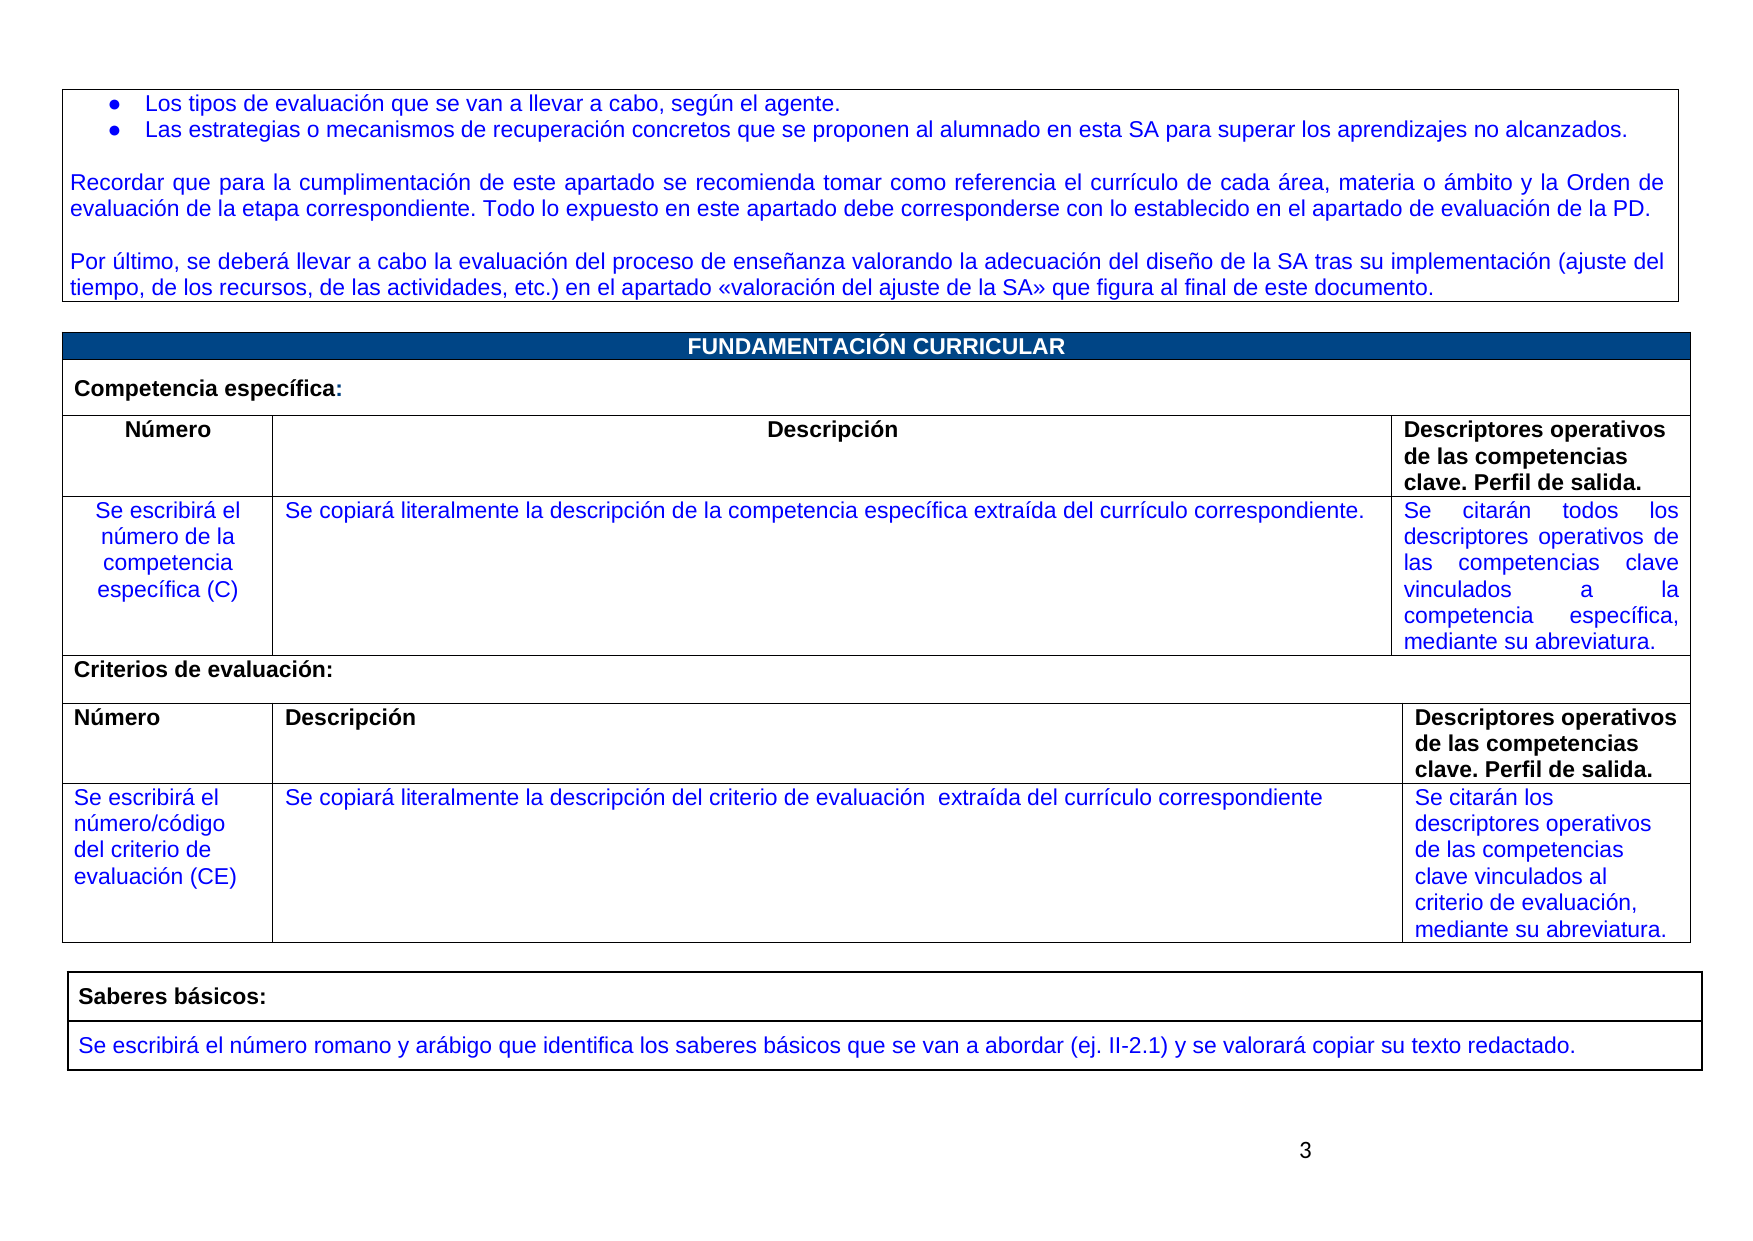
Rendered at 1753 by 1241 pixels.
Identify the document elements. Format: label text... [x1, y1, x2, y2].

table_cell Número [63, 704, 272, 783]
table_header Saberes básicos: [69, 973, 1701, 1020]
table_cell Descripción [273, 704, 1402, 783]
table_cell Criterios de evaluación: [63, 656, 1690, 703]
table_cell Se escribirá el número de la competencia específica (C) [63, 497, 272, 655]
table_cell Se citarán todos los descriptores operativos de las competencias clave vinculados a la competencia específica, mediante su abreviatura. [1392, 497, 1690, 655]
table_cell Se citarán los descriptores operativos de las competencias clave vinculados al criterio de evaluación, mediante su abreviatura. [1403, 784, 1690, 942]
table_cell Descriptores operativos de las competencias clave. Perfil de salida. [1403, 704, 1690, 783]
table_cell Se copiará literalmente la descripción de la competencia específica extraída del currículo correspondiente. [273, 497, 1391, 655]
table_cell Se copiará literalmente la descripción del criterio de evaluación extraída del currículo correspondiente [273, 784, 1402, 942]
table_cell Número [63, 416, 272, 496]
table_cell Se escribirá el número romano y arábigo que identifica los saberes básicos que se van a abordar (ej. II-2.1) y se valorará copiar su texto redactado. [69, 1022, 1701, 1069]
table_cell Competencia específica: [63, 360, 1690, 415]
table_header FUNDAMENTACIÓN CURRICULAR [63, 333, 1690, 359]
table_cell Descriptores operativos de las competencias clave. Perfil de salida. [1392, 416, 1690, 496]
table_cell Se escribirá el número/código del criterio de evaluación (CE) [63, 784, 272, 942]
table_cell Descripción [273, 416, 1391, 496]
table_cell Evaluación: Teniendo en cuenta y en coherencia con lo expuesto sobre la evaluación en la PD, en este apartado se explicará cómo se va a llevar a cabo la evaluación del alumnado en esta SA, conforme a los criterios de evaluación de las competencias específicas y a los descriptores operativos de las competencias clave vinculadas a cada criterio. Para ello deberán indicarse: • El tratamiento de la evaluación. Por ejemplo: será formativa... y por qué. Se recuerda la conveniencia de consultar la orden de evaluación correspondiente. • Las competencias específicas y criterios de evaluación que se van a abordar así como los descriptores operativos de las competencias clave relacionados: Las técnicas de evaluación que se van a utilizar con su correspondiente justificación. Las herramientas de evaluación que se van a utilizar, tanto para evaluar los criterios de evaluación como para las competencias, de forma argumentada. Los instrumentos de evaluación que van a permitir evidenciar la adquisición del aprendizaje y el desarrollo de las competencias. Los tipos de evaluación que se van a llevar a cabo, según el agente. Las estrategias o mecanismos de recuperación concretos que se proponen al alumnado en esta SA para superar los aprendizajes no alcanzados. Recordar que para la cumplimentación de este apartado se recomienda tomar como referencia el currículo de cada área, materia o ámbito y la Orden de evaluación de la etapa correspondiente. Todo lo expuesto en este apartado debe corresponderse con lo establecido en el apartado de evaluación de la PD. Por último, se deberá llevar a cabo la evaluación del proceso de enseñanza valorando la adecuación del diseño de la SA tras su implementación (ajuste del tiempo, de los recursos, de las actividades, etc.) en el apartado «valoración del ajuste de la SA» que figura al final de este documento. [63, 90, 1678, 301]
